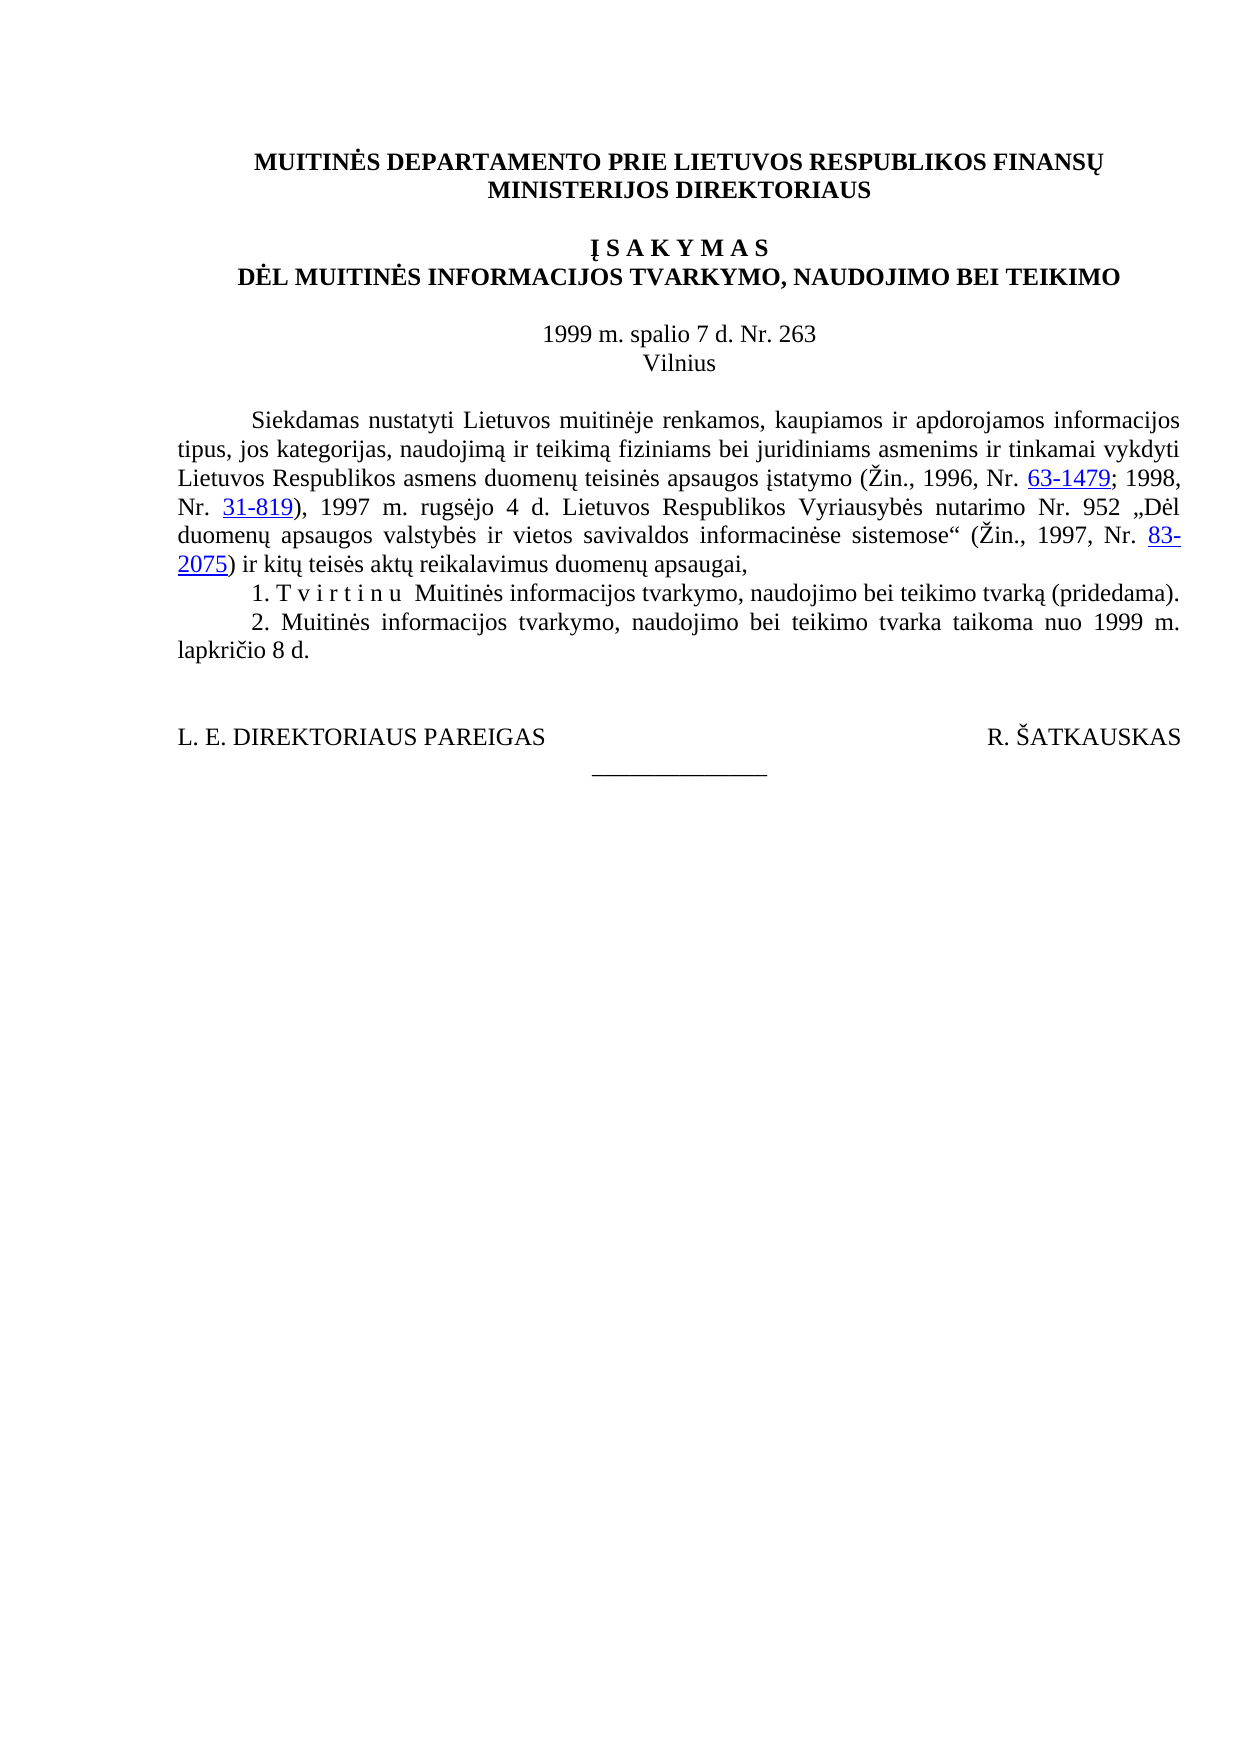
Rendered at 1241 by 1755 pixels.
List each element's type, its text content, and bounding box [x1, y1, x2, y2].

text Siekdamas nustatyti Lietuvos muitinėje renkamos, kaupiamos ir apdorojamos informacijos tipus, jos kategorijas, naudojimą ir teikimą fiziniams bei juridiniams asmenims ir tinkamai vykdyti Lietuvos Respublikos asmens duomenų teisinės apsaugos įstatymo (Žin., 1996, Nr. 63-1479; 1998, Nr. 31-819), 1997 m. rugsėjo 4 d. Lietuvos Respublikos Vyriausybės nutarimo Nr. 952 „Dėl duomenų apsaugos valstybės ir vietos savivaldos informacinėse sistemose“ (Žin., 1997, Nr. 83-2075) ir kitų teisės aktų reikalavimus duomenų apsaugai, [177, 406, 1181, 578]
text DĖL MUITINĖS INFORMACIJOS TVARKYMO, NAUDOJIMO BEI TEIKIMO [177, 262, 1181, 291]
text 1.Tvirtinu Muitinės informacijos tvarkymo, naudojimo bei teikimo tvarką (pridedama). [177, 578, 1181, 607]
text 1999 m. spalio 7 d. Nr. 263 [177, 319, 1181, 348]
text L. E. DIREKTORIAUS PAREIGAS R. ŠATKAUSKAS [177, 722, 1181, 751]
text MUITINĖS DEPARTAMENTO PRIE LIETUVOS RESPUBLIKOS FINANSŲ MINISTERIJOS DIREKTORIAUS [177, 147, 1181, 204]
text 2. Muitinės informacijos tvarkymo, naudojimo bei teikimo tvarka taikoma nuo 1999 m. lapkričio 8 d. [177, 607, 1181, 664]
text ______________ [177, 751, 1181, 779]
text Į S A K Y M A S [177, 233, 1181, 262]
text Vilnius [177, 348, 1181, 377]
